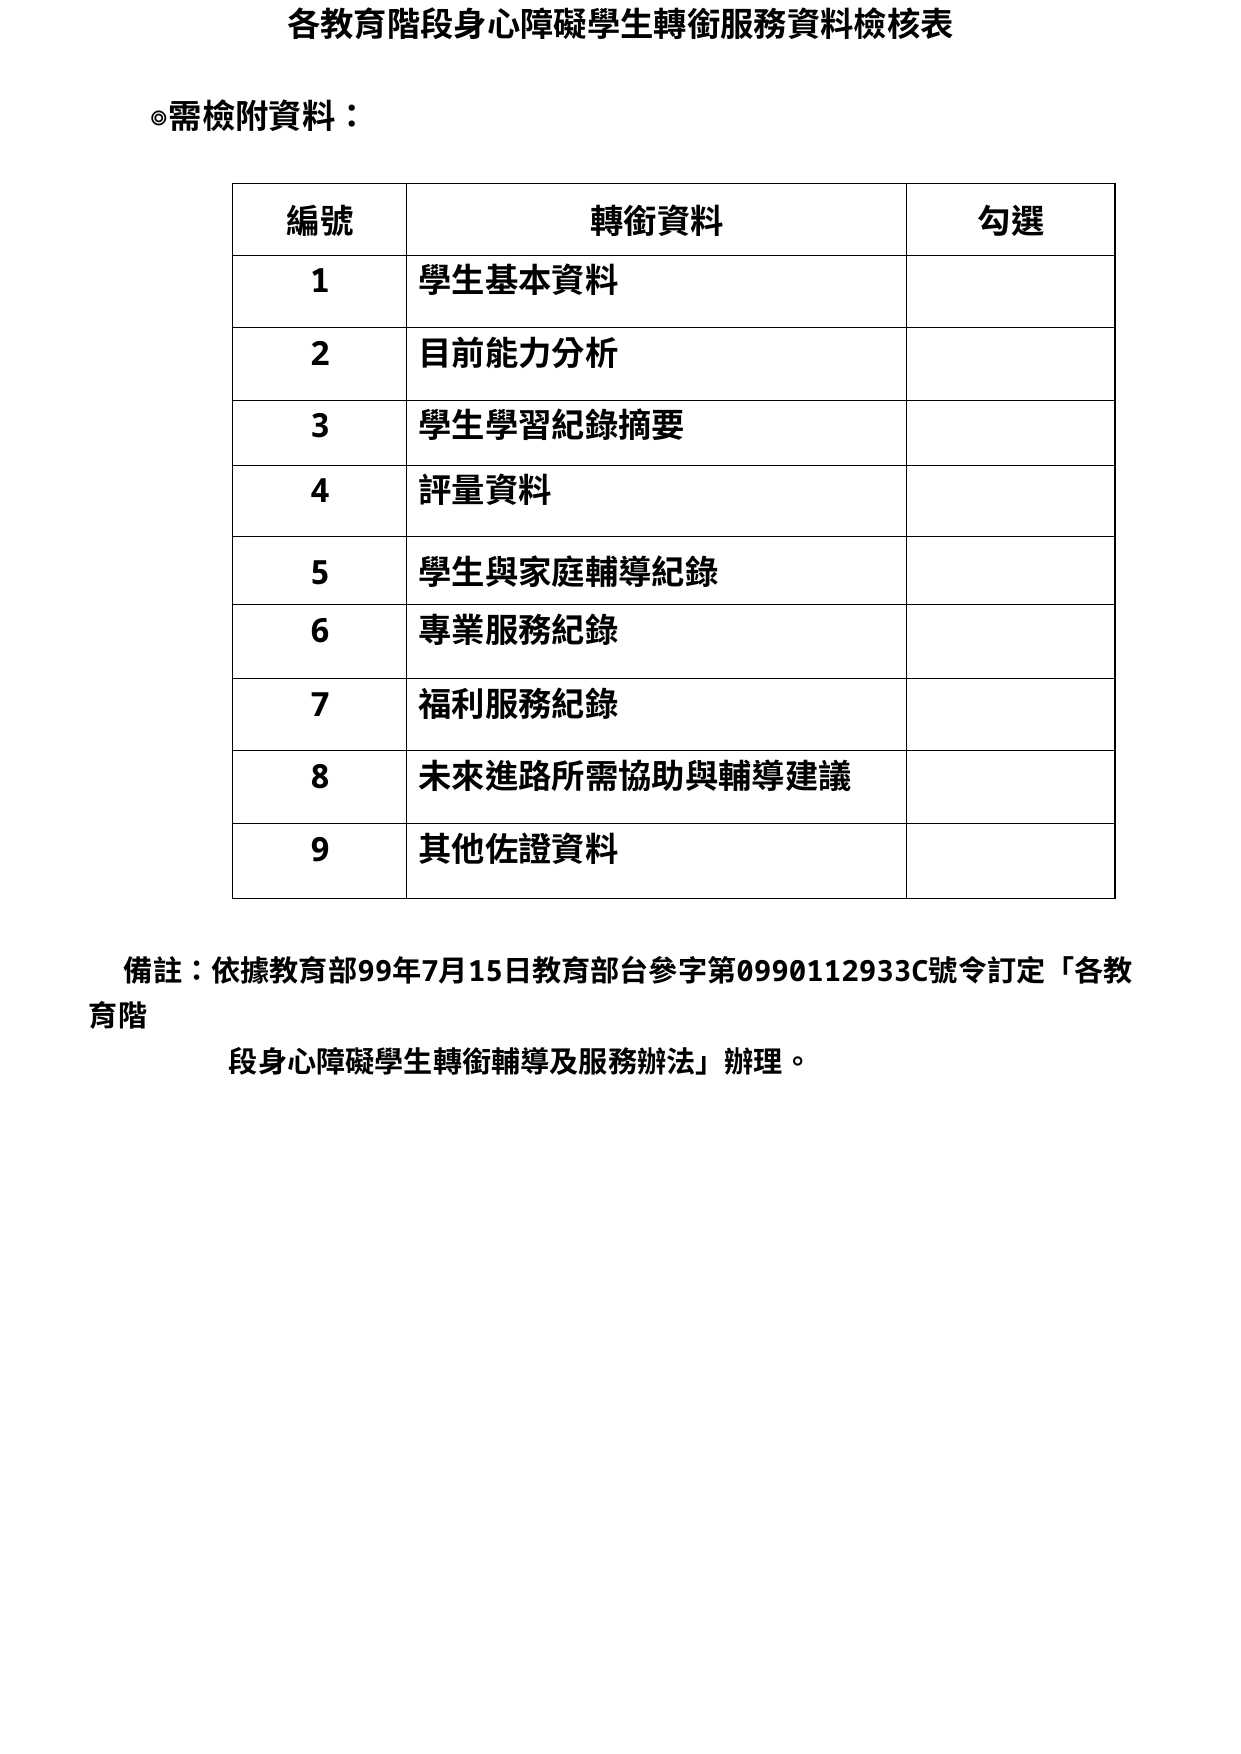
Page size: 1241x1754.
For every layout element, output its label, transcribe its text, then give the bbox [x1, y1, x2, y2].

table_header 勾選 [907, 184, 1114, 255]
table_cell 2 [233, 328, 406, 400]
table_cell 專業服務紀錄 [407, 605, 906, 678]
table_cell 4 [233, 466, 406, 536]
table_cell 6 [233, 605, 406, 678]
table_cell [907, 679, 1114, 750]
table_cell [907, 751, 1114, 823]
table_cell 評量資料 [407, 466, 906, 536]
table_cell 學生與家庭輔導紀錄 [407, 537, 906, 604]
table_header 轉銜資料 [407, 184, 906, 255]
table_cell 學生基本資料 [407, 256, 906, 327]
table_cell [907, 401, 1114, 465]
table_cell [907, 256, 1114, 327]
table_cell [907, 328, 1114, 400]
text ◎需檢附資料： [89, 92, 1152, 137]
text 各教育階段身心障礙學生轉銜服務資料檢核表 [89, 0, 1152, 46]
table_cell 1 [233, 256, 406, 327]
table_cell 7 [233, 679, 406, 750]
table_header 編號 [233, 184, 406, 255]
table_cell [907, 537, 1114, 604]
table_cell 9 [233, 824, 406, 897]
table_cell 學生學習紀錄摘要 [407, 401, 906, 465]
text 備註：依據教育部99年7月15日教育部台參字第0990112933C號令訂定「各教育階 [89, 944, 1152, 1036]
table_cell 未來進路所需協助與輔導建議 [407, 751, 906, 823]
table_cell 其他佐證資料 [407, 824, 906, 897]
table_cell [907, 824, 1114, 897]
table_cell 8 [233, 751, 406, 823]
table_cell 5 [233, 537, 406, 604]
table_cell 福利服務紀錄 [407, 679, 906, 750]
table_cell 目前能力分析 [407, 328, 906, 400]
table_cell [907, 605, 1114, 678]
text 段身心障礙學生轉銜輔導及服務辦法」辦理。 [89, 1036, 1152, 1082]
table_cell [907, 466, 1114, 536]
table_cell 3 [233, 401, 406, 465]
